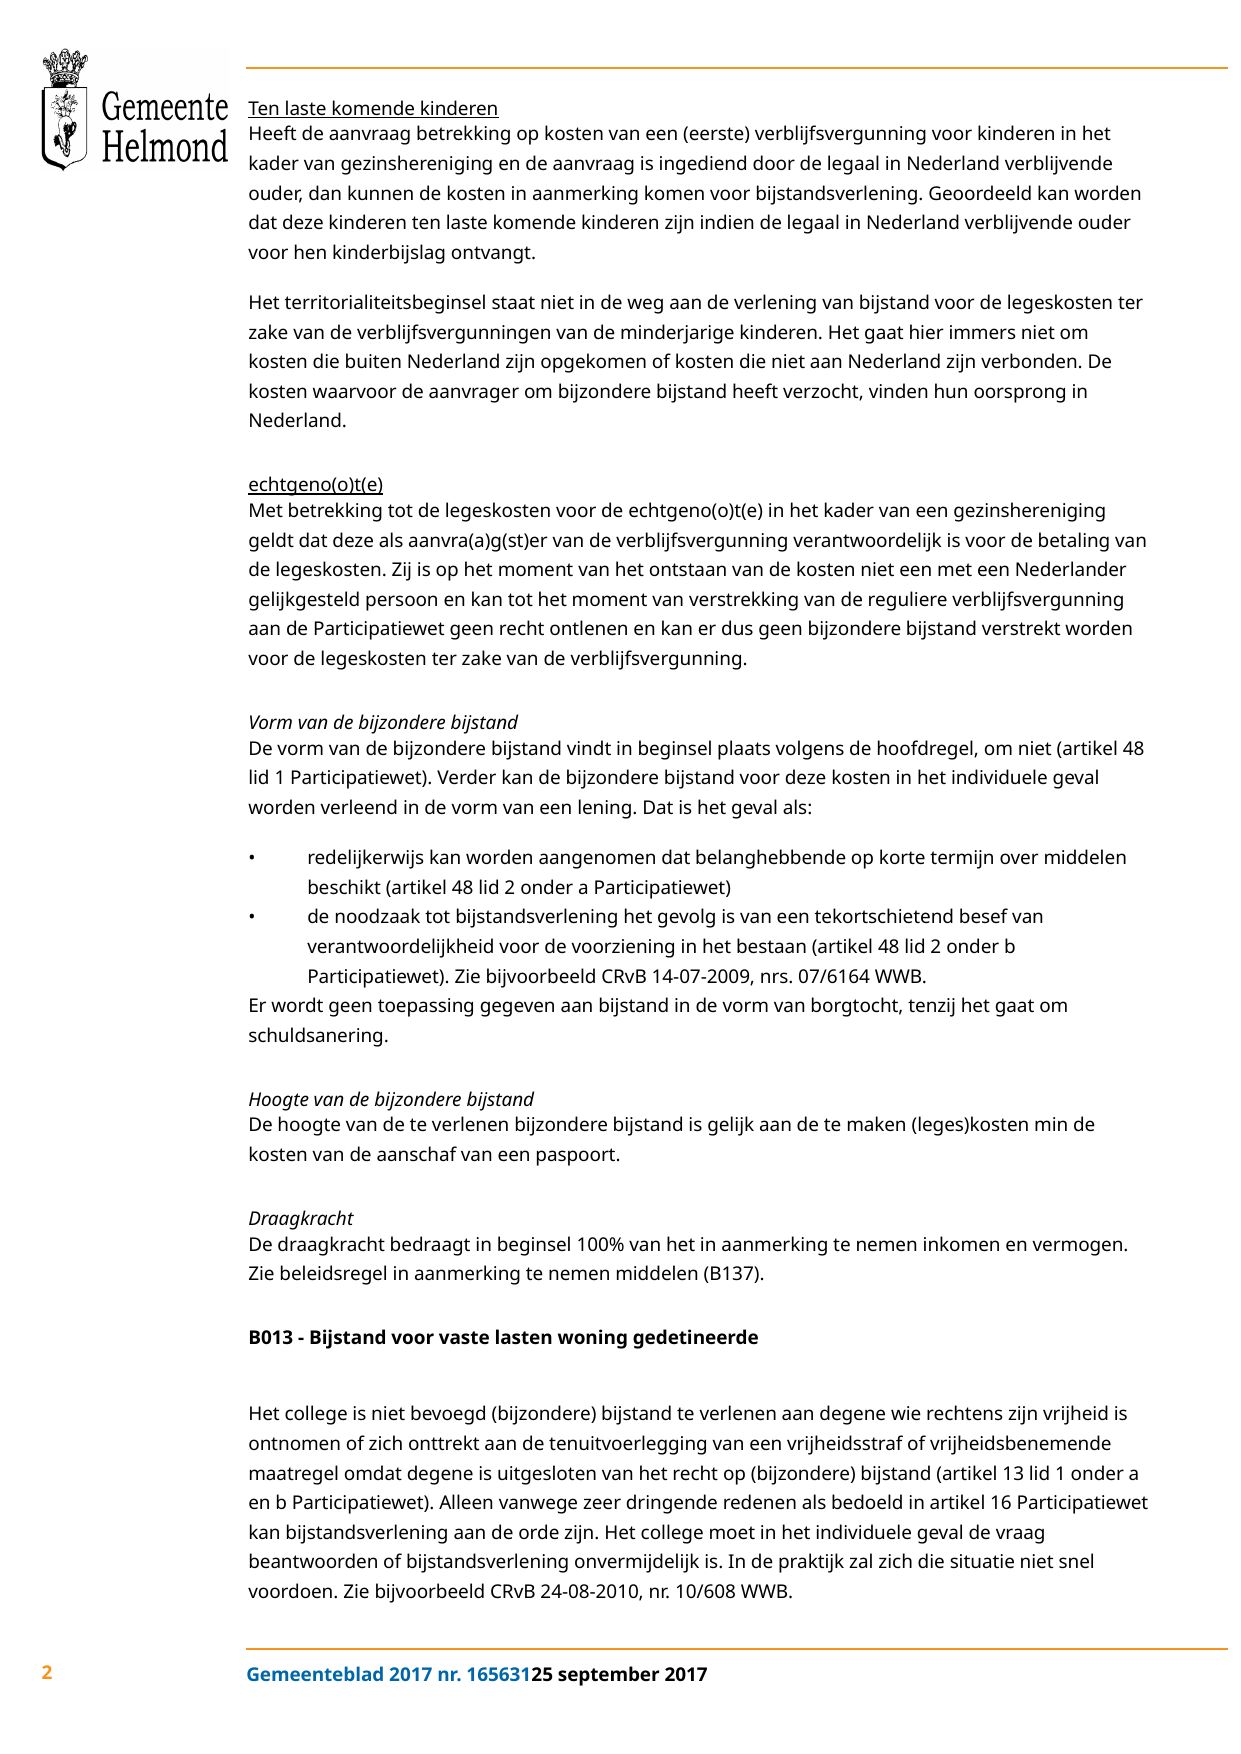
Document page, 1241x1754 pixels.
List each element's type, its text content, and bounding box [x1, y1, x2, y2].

text Vorm van de bijzondere bijstand [248, 709, 1152, 735]
text Hoogte van de bijzondere bijstand [248, 1086, 1152, 1112]
text De hoogte van de te verlenen bijzondere bijstand is gelijk aan de te maken (leges)kosten min de kosten van de aanschaf van een paspoort. [248, 1112, 1152, 1167]
text echtgeno(o)t(e) [248, 472, 1152, 497]
list de noodzaak tot bijstandsverlening het gevolg is van een tekortschietend besef van verantwoordelijkheid voor de voorziening in het bestaan (artikel 48 lid 2 onder b Participatiewet). Zie bijvoorbeeld CRvB 14-07-2009, nrs. 07/6164 WWB. [248, 904, 1152, 988]
text Er wordt geen toepassing gegeven aan bijstand in de vorm van borgtocht, tenzij het gaat om schuldsanering. [248, 992, 1152, 1048]
text De vorm van de bijzondere bijstand vindt in beginsel plaats volgens de hoofdregel, om niet (artikel 48 lid 1 Participatiewet). Verder kan de bijzondere bijstand voor deze kosten in het individuele geval worden verleend in de vorm van een lening. Dat is het geval als: [248, 735, 1152, 820]
text Ten laste komende kinderen [248, 95, 1152, 121]
text Met betrekking tot de legeskosten voor de echtgeno(o)t(e) in het kader van een gezinshereniging geldt dat deze als aanvra(a)g(st)er van de verblijfsvergunning verantwoordelijk is voor de betaling van de legeskosten. Zij is op het moment van het ontstaan van de kosten niet een met een Nederlander gelijkgesteld persoon en kan tot het moment van verstrekking van de reguliere verblijfsvergunning aan de Participatiewet geen recht ontlenen en kan er dus geen bijzondere bijstand verstrekt worden voor de legeskosten ter zake van de verblijfsvergunning. [248, 497, 1152, 671]
text Het territorialiteitsbeginsel staat niet in de weg aan de verlening van bijstand voor de legeskosten ter zake van de verblijfsvergunningen van de minderjarige kinderen. Het gaat hier immers niet om kosten die buiten Nederland zijn opgekomen of kosten die niet aan Nederland zijn verbonden. De kosten waarvoor de aanvrager om bijzondere bijstand heeft verzocht, vinden hun oorsprong in Nederland. [248, 289, 1152, 433]
text Het college is niet bevoegd (bijzondere) bijstand te verlenen aan degene wie rechtens zijn vrijheid is ontnomen of zich onttrekt aan de tenuitvoerlegging van een vrijheidsstraf of vrijheidsbenemende maatregel omdat degene is uitgesloten van het recht op (bijzondere) bijstand (artikel 13 lid 1 onder a en b Participatiewet). Alleen vanwege zeer dringende redenen als bedoeld in artikel 16 Participatiewet kan bijstandsverlening aan de orde zijn. Het college moet in het individuele geval de vraag beantwoorden of bijstandsverlening onvermijdelijk is. In de praktijk zal zich die situatie niet snel voordoen. Zie bijvoorbeeld CRvB 24-08-2010, nr. 10/608 WWB. [248, 1401, 1152, 1604]
text Draagkracht [248, 1205, 1152, 1231]
text B013 - Bijstand voor vaste lasten woning gedetineerde [248, 1324, 1152, 1350]
text De draagkracht bedraagt in beginsel 100% van het in aanmerking te nemen inkomen en vermogen. Zie beleidsregel in aanmerking te nemen middelen (B137). [248, 1231, 1152, 1286]
picture [41, 47, 231, 172]
list redelijkerwijs kan worden aangenomen dat belanghebbende op korte termijn over middelen beschikt (artikel 48 lid 2 onder a Participatiewet) [248, 844, 1152, 900]
text Heeft de aanvraag betrekking op kosten van een (eerste) verblijfsvergunning voor kinderen in het kader van gezinshereniging en de aanvraag is ingediend door de legaal in Nederland verblijvende ouder, dan kunnen de kosten in aanmerking komen voor bijstandsverlening. Geoordeeld kan worden dat deze kinderen ten laste komende kinderen zijn indien de legaal in Nederland verblijvende ouder voor hen kinderbijslag ontvangt. [248, 121, 1152, 264]
